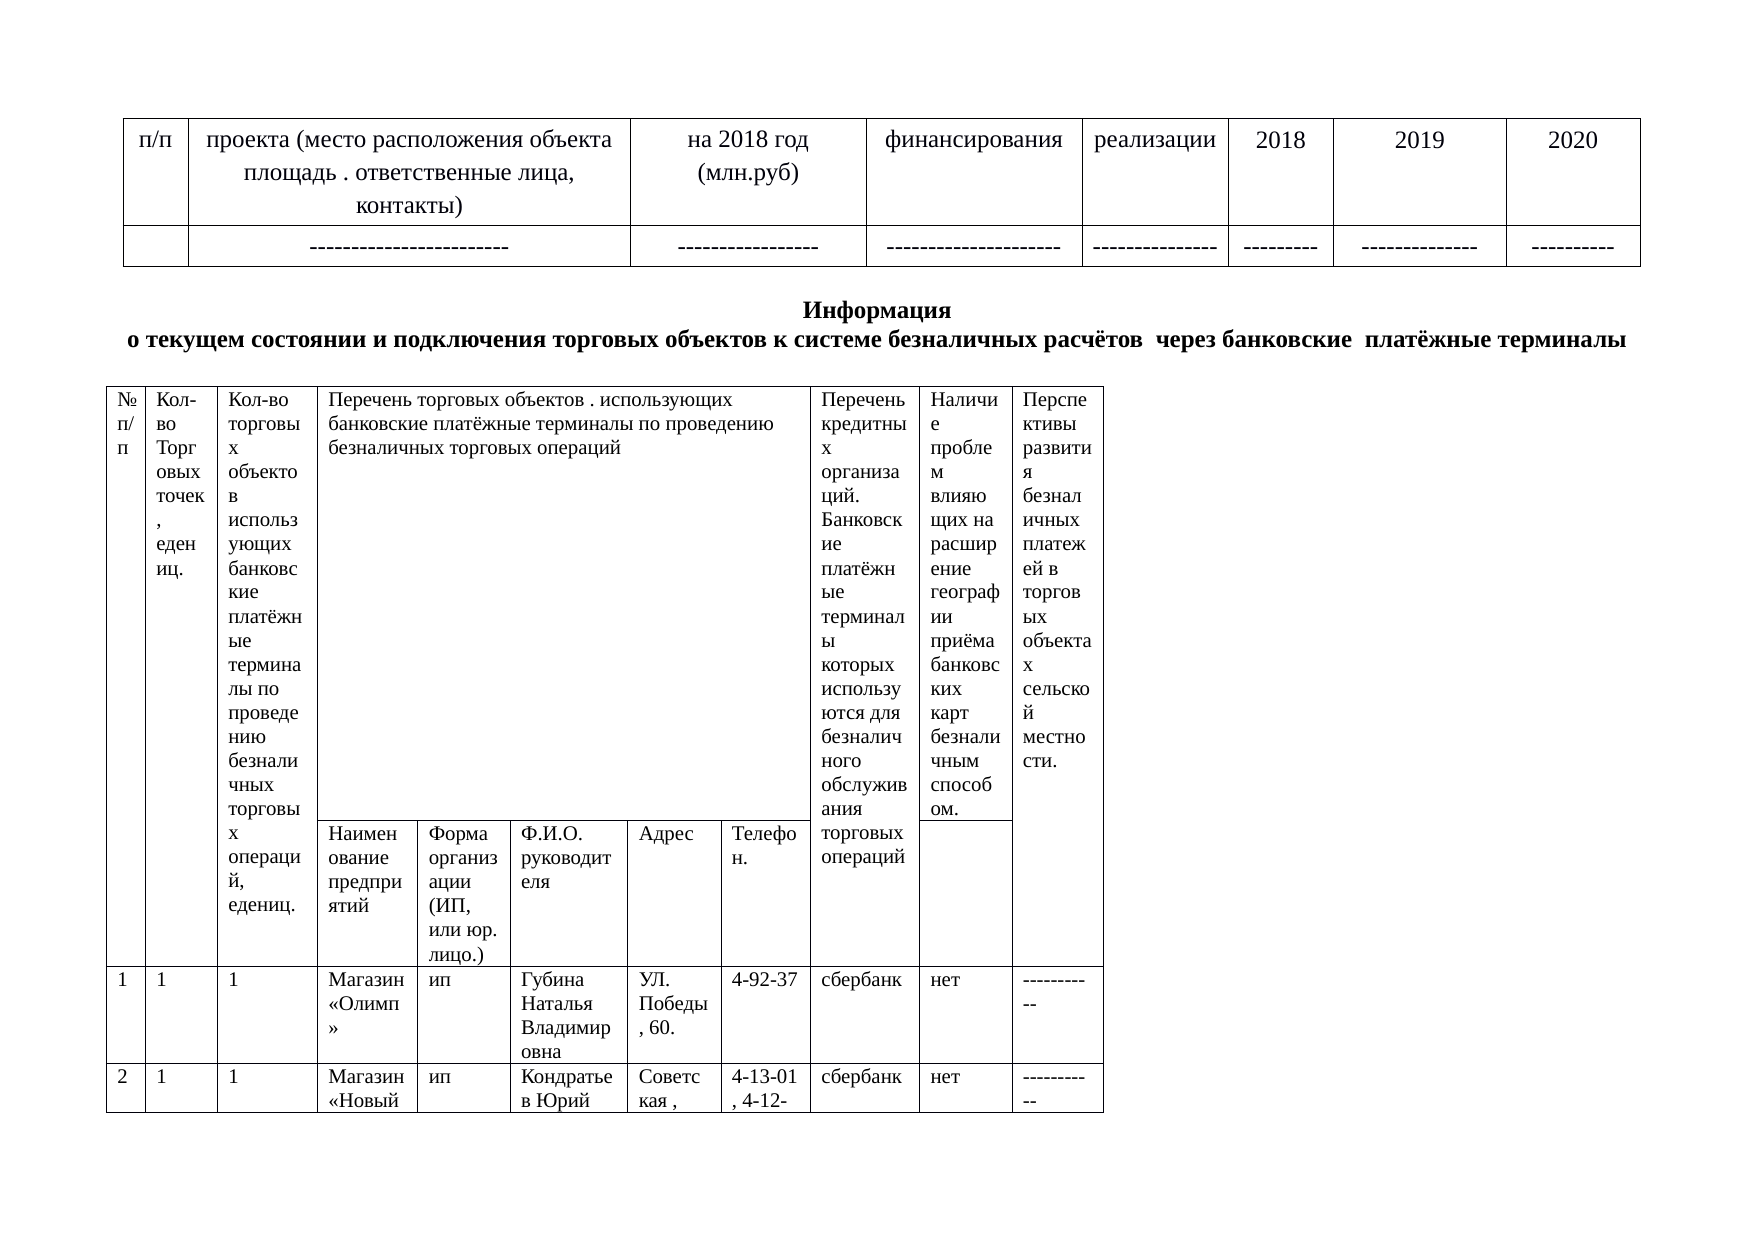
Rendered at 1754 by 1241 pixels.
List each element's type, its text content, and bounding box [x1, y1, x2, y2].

table_header реализации [1083, 119, 1228, 225]
table_header Перспективы развития безналичных платежей в торговых объектах сельской местности. [1013, 387, 1103, 966]
table_cell Телефон. [722, 821, 810, 966]
text о текущем состоянии и подключения торговых объектов к системе безналичных расчётов через банковские платёжные терминалы [118, 324, 1636, 352]
table_cell 1 [146, 967, 217, 1063]
table_cell Кондратьев Юрий [511, 1064, 627, 1112]
table_cell 2 [107, 1064, 145, 1112]
table_cell 1 [218, 1064, 317, 1112]
table_cell Адрес [628, 821, 721, 966]
table_cell 4-92-37 [722, 967, 810, 1063]
table_cell 1 [146, 1064, 217, 1112]
table_cell 2019 [1334, 119, 1506, 225]
table_cell нет [920, 1064, 1012, 1112]
table_cell Ф.И.О. руководителя [511, 821, 627, 966]
table_cell Губина Наталья Владимировна [511, 967, 627, 1063]
table_header на 2018 год (млн.руб) [631, 119, 866, 225]
table_cell ----------- [1013, 1064, 1103, 1112]
table_cell 2020 [1507, 119, 1640, 225]
table_cell [920, 821, 1012, 966]
table_cell 2018 [1229, 119, 1333, 225]
table_cell ------------------------ [189, 226, 630, 266]
table_cell УЛ. Победы , 60. [628, 967, 721, 1063]
table_cell 1 [218, 967, 317, 1063]
table_cell [124, 226, 188, 266]
table_cell Наименование предприятий [318, 821, 417, 966]
table_cell нет [920, 967, 1012, 1063]
table_cell ---------- [1507, 226, 1640, 266]
table_header проекта (место расположения объекта площадь . ответственные лица, контакты) [189, 119, 630, 225]
table_cell --------------- [1083, 226, 1228, 266]
table_cell 4-13-01 , 4-12- [722, 1064, 810, 1112]
table_header № п/п [107, 387, 145, 966]
table_header финансирования [867, 119, 1082, 225]
table_cell ип [418, 967, 510, 1063]
table_header Кол-во торговых объектов использующих банковские платёжные терминалы по проведению безналичных торговых операций, едениц. [218, 387, 317, 966]
table_header п/п [124, 119, 188, 225]
table_header Перечень кредитных организаций. Банковские платёжные терминалы которых используются для безналичного обслуживания торговых операций [811, 387, 919, 966]
table_header Перечень торговых объектов . использующих банковские платёжные терминалы по проведению безналичных торговых операций [318, 387, 810, 820]
table_cell сбербанк [811, 1064, 919, 1112]
table_header Кол-во Торговых точек, едениц. [146, 387, 217, 966]
table_cell 1 [107, 967, 145, 1063]
table_cell --------- [1229, 226, 1333, 266]
table_cell Советская , [628, 1064, 721, 1112]
text Информация [118, 295, 1636, 324]
table_cell ----------- [1013, 967, 1103, 1063]
table_cell Магазин «Олимп» [318, 967, 417, 1063]
table_cell -------------- [1334, 226, 1506, 266]
table_header Наличие проблем влияющих на расширение географии приёма банковских карт безналичным способом. [920, 387, 1012, 820]
table_cell сбербанк [811, 967, 919, 1063]
table_cell Магазин «Новый [318, 1064, 417, 1112]
table_cell ----------------- [631, 226, 866, 266]
table_cell Форма организации (ИП, или юр. лицо.) [418, 821, 510, 966]
table_cell --------------------- [867, 226, 1082, 266]
table_cell ип [418, 1064, 510, 1112]
